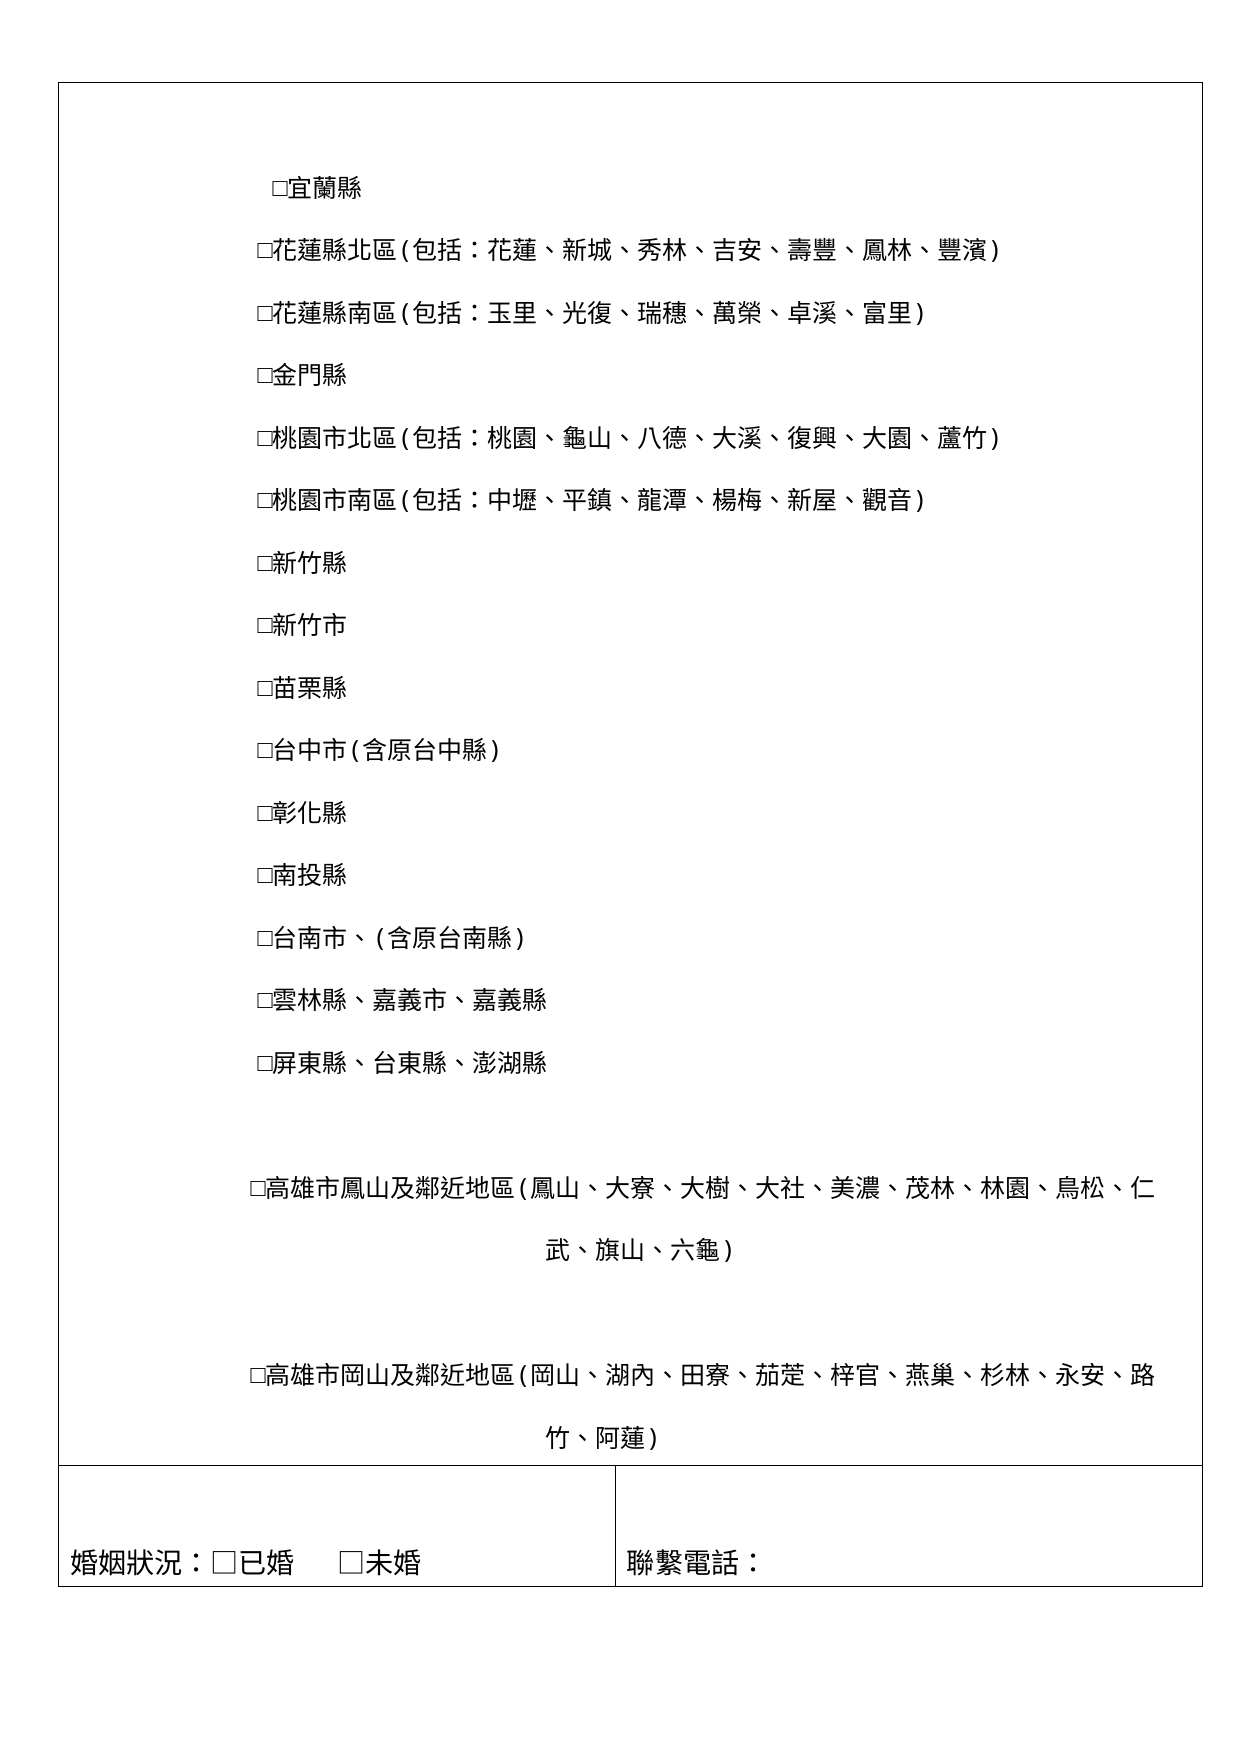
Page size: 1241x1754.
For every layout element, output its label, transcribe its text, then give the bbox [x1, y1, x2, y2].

table_cell 聯繫電話： [616, 1466, 1202, 1586]
table_cell 婚姻狀況：□已婚 □未婚 [59, 1466, 615, 1586]
table_cell □宜蘭縣 □花蓮縣北區(包括：花蓮、新城、秀林、吉安、壽豐、鳳林、豐濱) □花蓮縣南區(包括：玉里、光復、瑞穗、萬榮、卓溪、富里) □金門縣 □桃園市北區(包括：桃園、龜山、八德、大溪、復興、大園、蘆竹) □桃園市南區(包括：中壢、平鎮、龍潭、楊梅、新屋、觀音) □新竹縣 □新竹市 □苗栗縣 □台中市(含原台中縣) □彰化縣 □南投縣 □台南市、(含原台南縣) □雲林縣、嘉義市、嘉義縣 □屏東縣、台東縣、澎湖縣 □高雄市鳳山及鄰近地區(鳳山、大寮、大樹、大社、美濃、茂林、林園、鳥松、仁武、旗山、六龜) □高雄市岡山及鄰近地區(岡山、湖內、田寮、茄萣、梓官、燕巢、杉林、永安、路竹、阿蓮) [59, 83, 1202, 1465]
